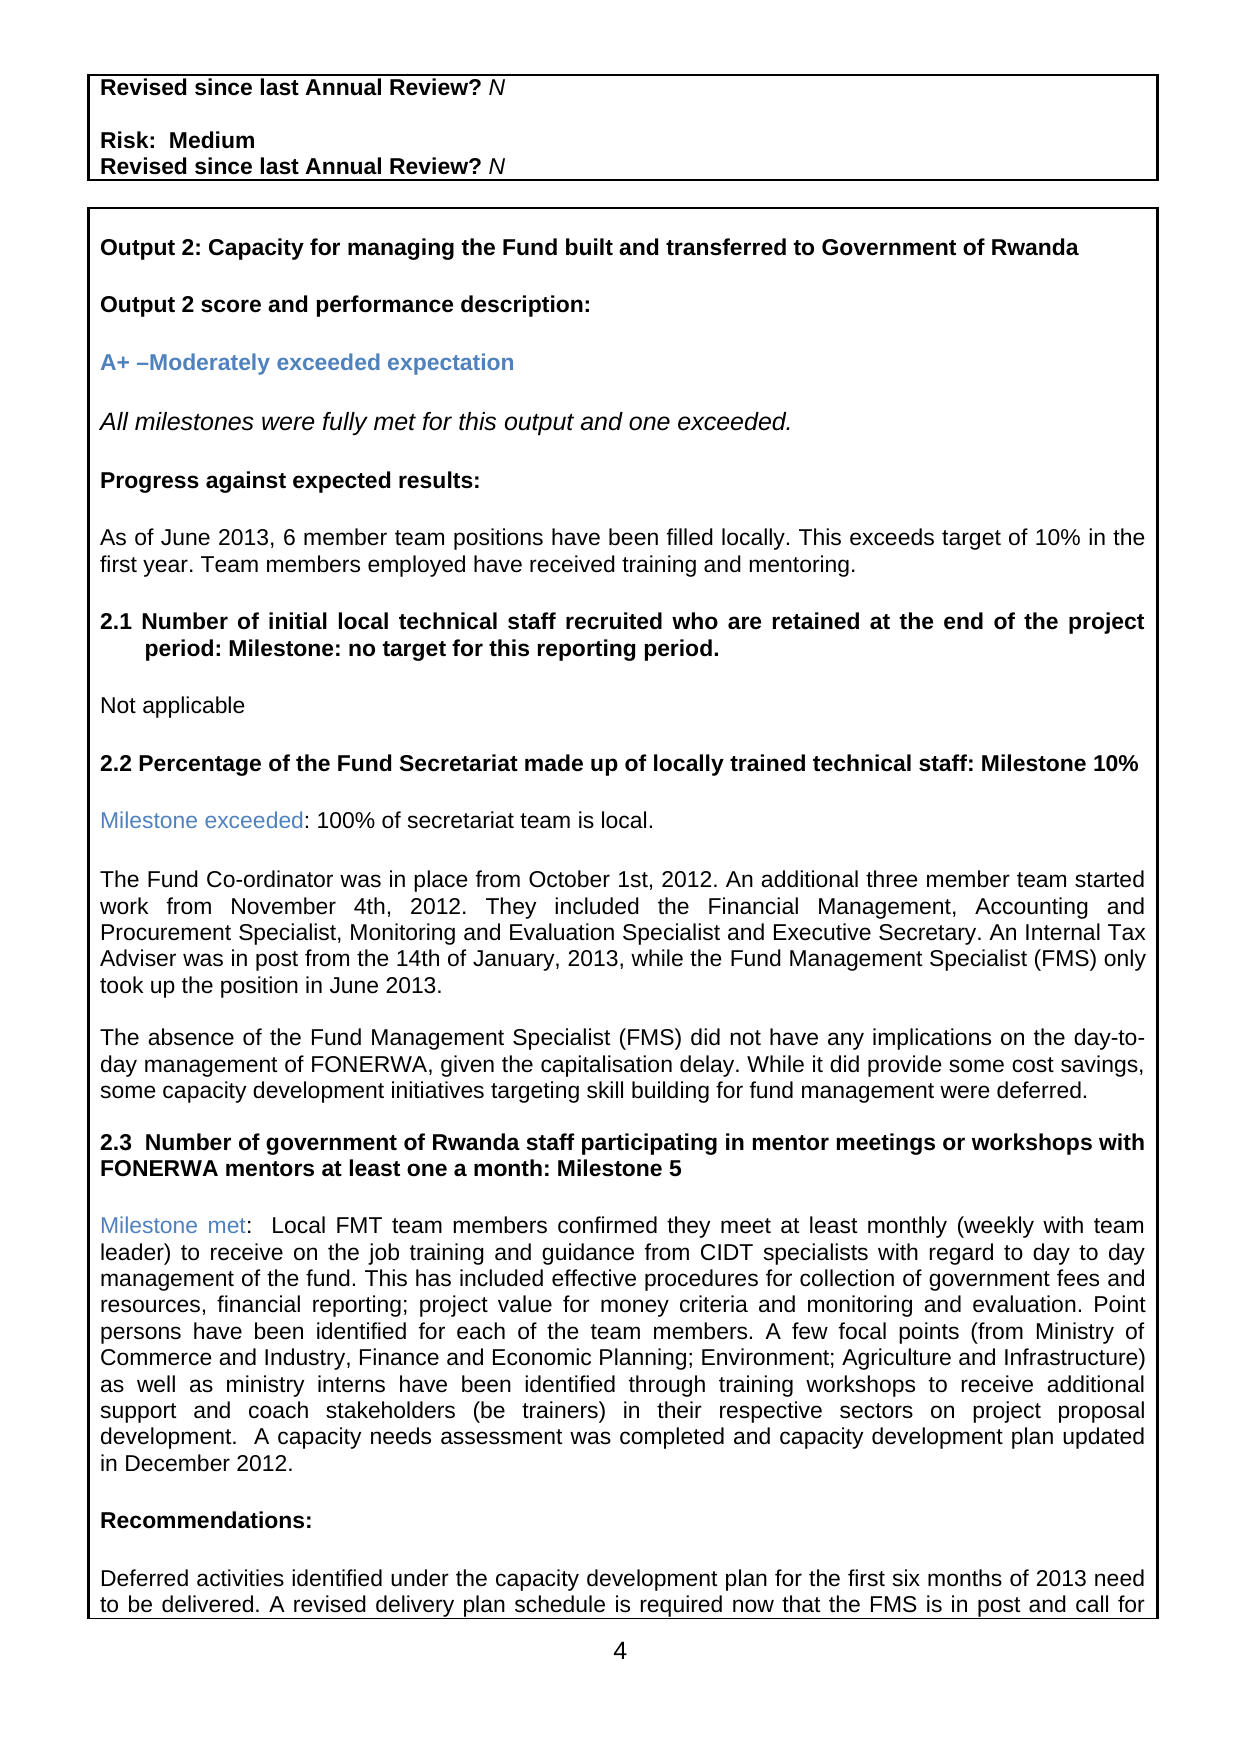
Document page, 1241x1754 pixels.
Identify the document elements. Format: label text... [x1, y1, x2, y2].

table_cell Revised since last Annual Review? N Risk: Medium Revised since last Annual Review? N [90, 76, 1156, 179]
table_cell Output 2 score and performance description: A+ –Moderately exceeded expectation [90, 266, 1156, 382]
table_header Output 2: Capacity for managing the Fund built and transferred to Government of Rwanda [90, 209, 1156, 266]
table_cell All milestones were fully met for this output and one exceeded. Progress against expected results: As of June 2013, 6 member team positions have been filled locally. This exceeds target of 10% in the first year. Team members employed have received training and mentoring. 2.1 Number of initial local technical staff recruited who are retained at the end of the project period: Milestone: no target for this reporting period. Not applicable 2.2 Percentage of the Fund Secretariat made up of locally trained technical staff: Milestone 10% Milestone exceeded: 100% of secretariat team is local. The Fund Co-ordinator was in place from October 1st, 2012. An additional three member team started work from November 4th, 2012. They included the Financial Management, Accounting and Procurement Specialist, Monitoring and Evaluation Specialist and Executive Secretary. An Internal Tax Adviser was in post from the 14th of January, 2013, while the Fund Management Specialist (FMS) only took up the position in June 2013. The absence of the Fund Management Specialist (FMS) did not have any implications on the day-to-day management of FONERWA, given the capitalisation delay. While it did provide some cost savings, some capacity development initiatives targeting skill building for fund management were deferred. 2.3 Number of government of Rwanda staff participating in mentor meetings or workshops with FONERWA mentors at least one a month: Milestone 5 Milestone met: Local FMT team members confirmed they meet at least monthly (weekly with team leader) to receive on the job training and guidance from CIDT specialists with regard to day to day management of the fund. This has included effective procedures for collection of government fees and resources, financial reporting; project value for money criteria and monitoring and evaluation. Point persons have been identified for each of the team members. A few focal points (from Ministry of Commerce and Industry, Finance and Economic Planning; Environment; Agriculture and Infrastructure) as well as ministry interns have been identified through training workshops to receive additional support and coach stakeholders (be trainers) in their respective sectors on project proposal development. A capacity needs assessment was completed and capacity development plan updated in December 2012. Recommendations: Deferred activities identified under the capacity development plan for the first six months of 2013 need to be delivered. A revised delivery plan schedule is required now that the FMS is in post and call for [90, 382, 1156, 1617]
